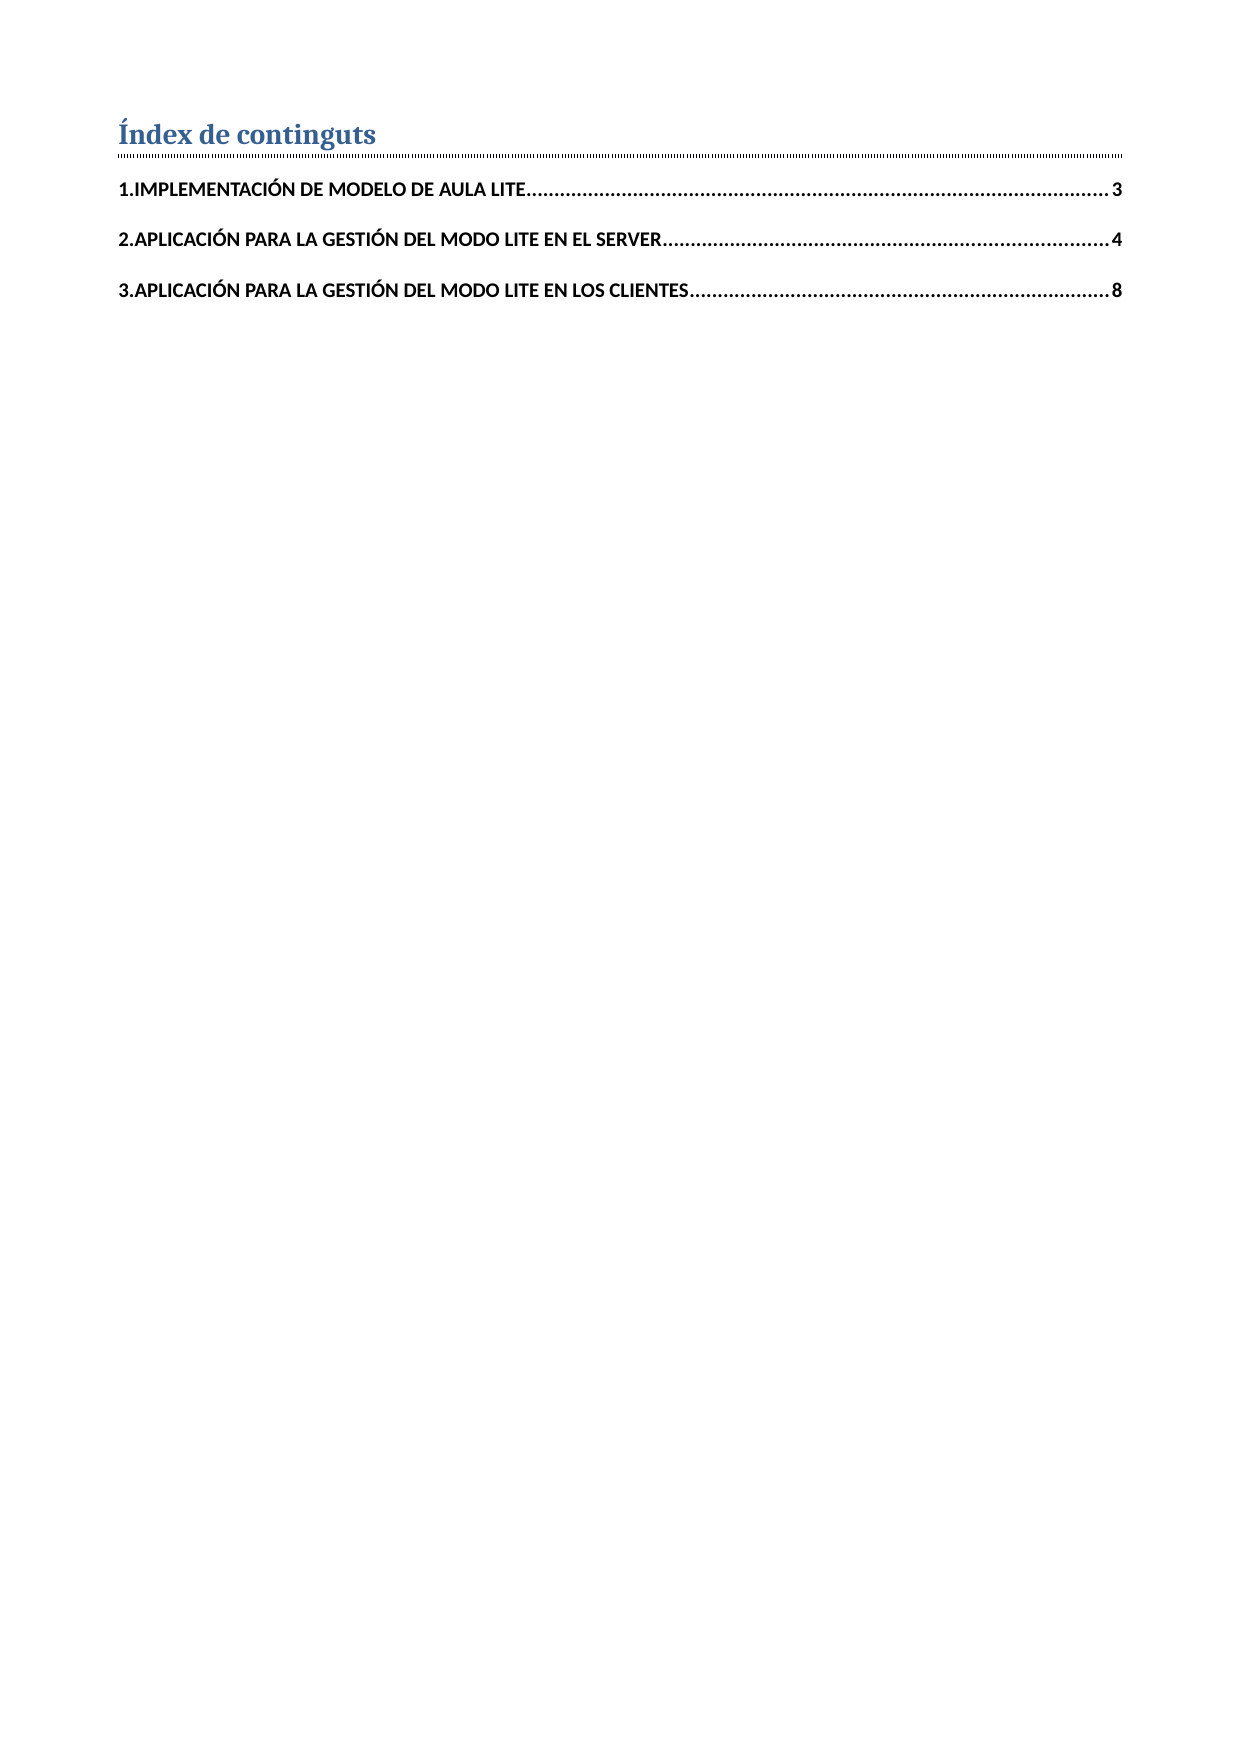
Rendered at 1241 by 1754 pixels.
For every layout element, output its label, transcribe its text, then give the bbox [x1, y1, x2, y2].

subtitle Índex de continguts [118, 118, 1122, 158]
text 1.Implementación de modelo de aula Lite 3 [118, 176, 1122, 201]
text 3.Aplicación para la gestión del Modo Lite en los clientes 8 [118, 277, 1122, 303]
text 2.Aplicación para la gestión del Modo Lite en el server 4 [118, 227, 1122, 252]
